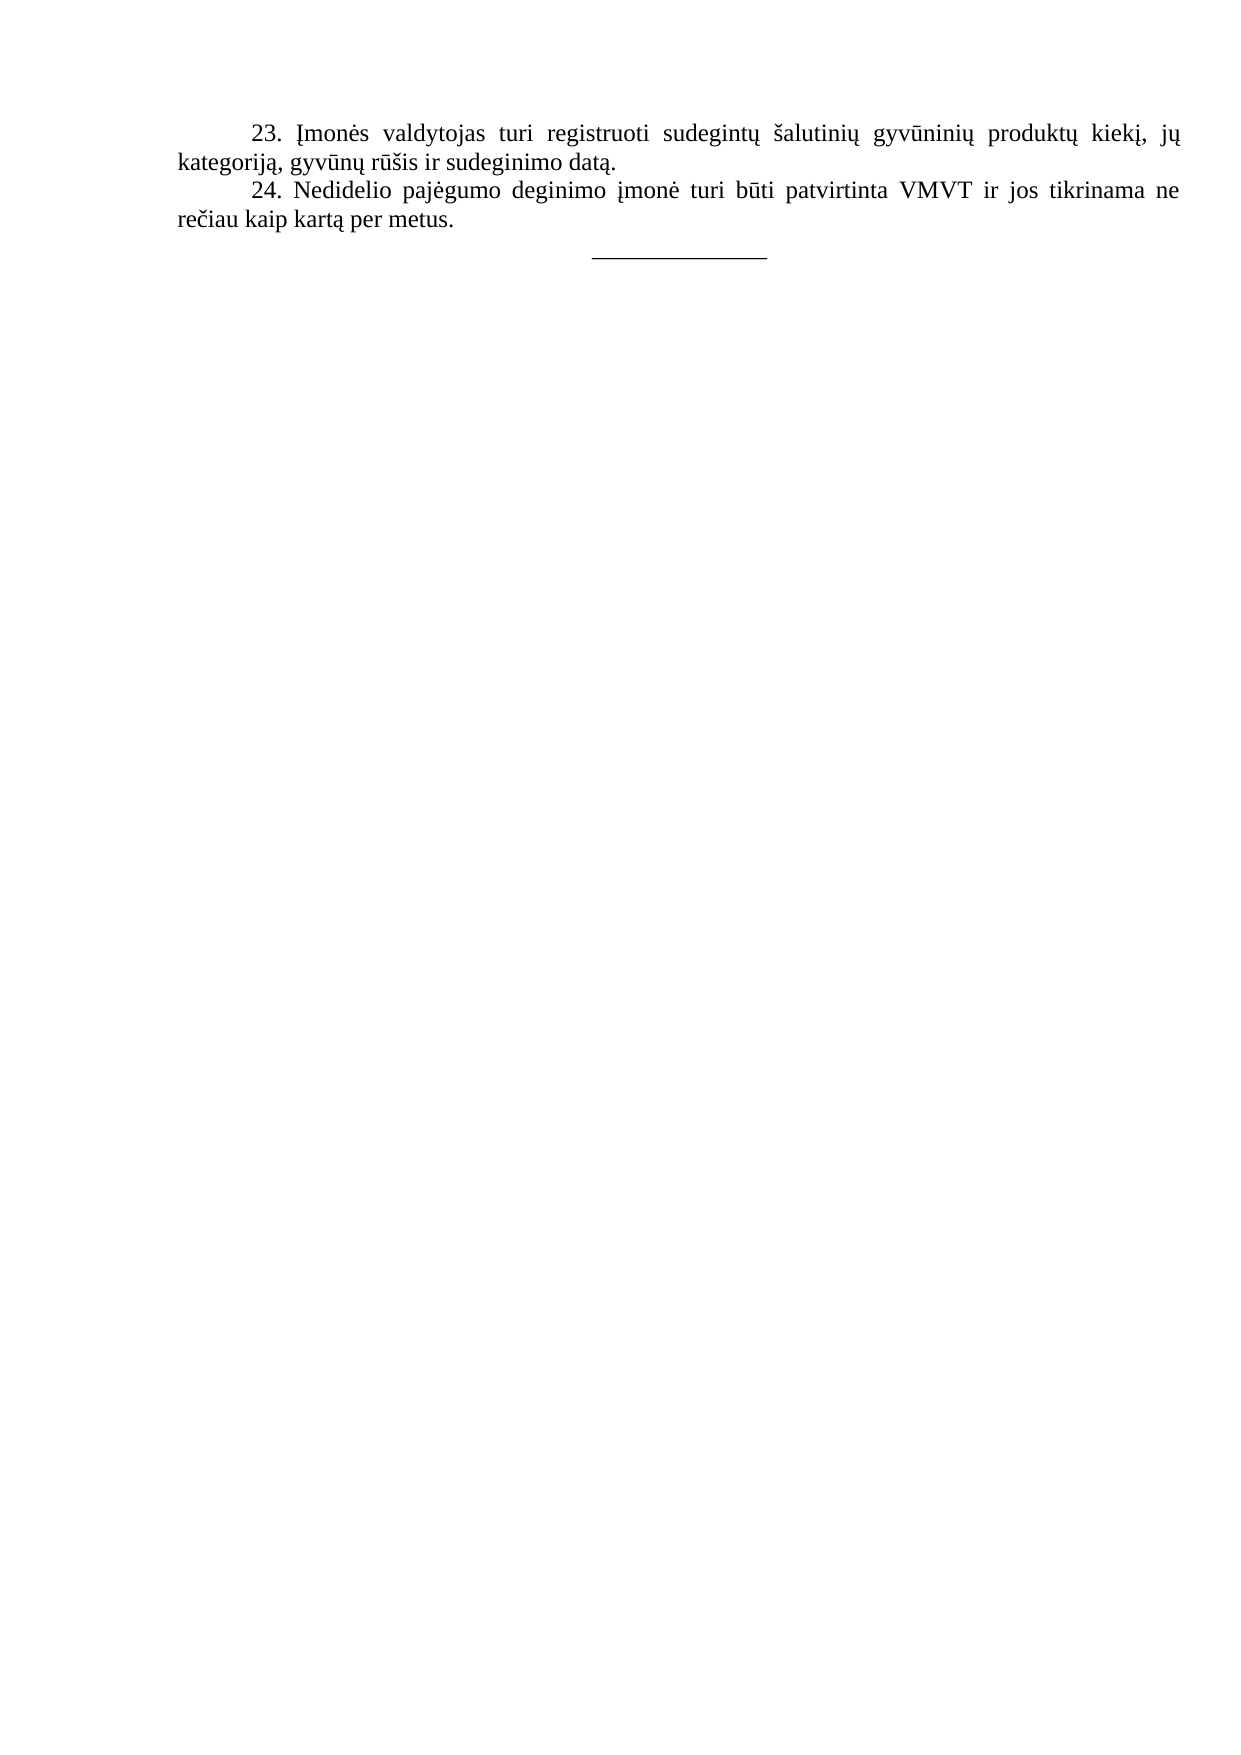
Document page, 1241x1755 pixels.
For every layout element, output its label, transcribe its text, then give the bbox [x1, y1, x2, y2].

text 24. Nedidelio pajėgumo deginimo įmonė turi būti patvirtinta VMVT ir jos tikrinama ne rečiau kaip kartą per metus. [177, 176, 1181, 233]
text 23. Įmonės valdytojas turi registruoti sudegintų šalutinių gyvūninių produktų kiekį, jų kategoriją, gyvūnų rūšis ir sudeginimo datą. [177, 118, 1181, 176]
text ______________ [177, 233, 1181, 262]
